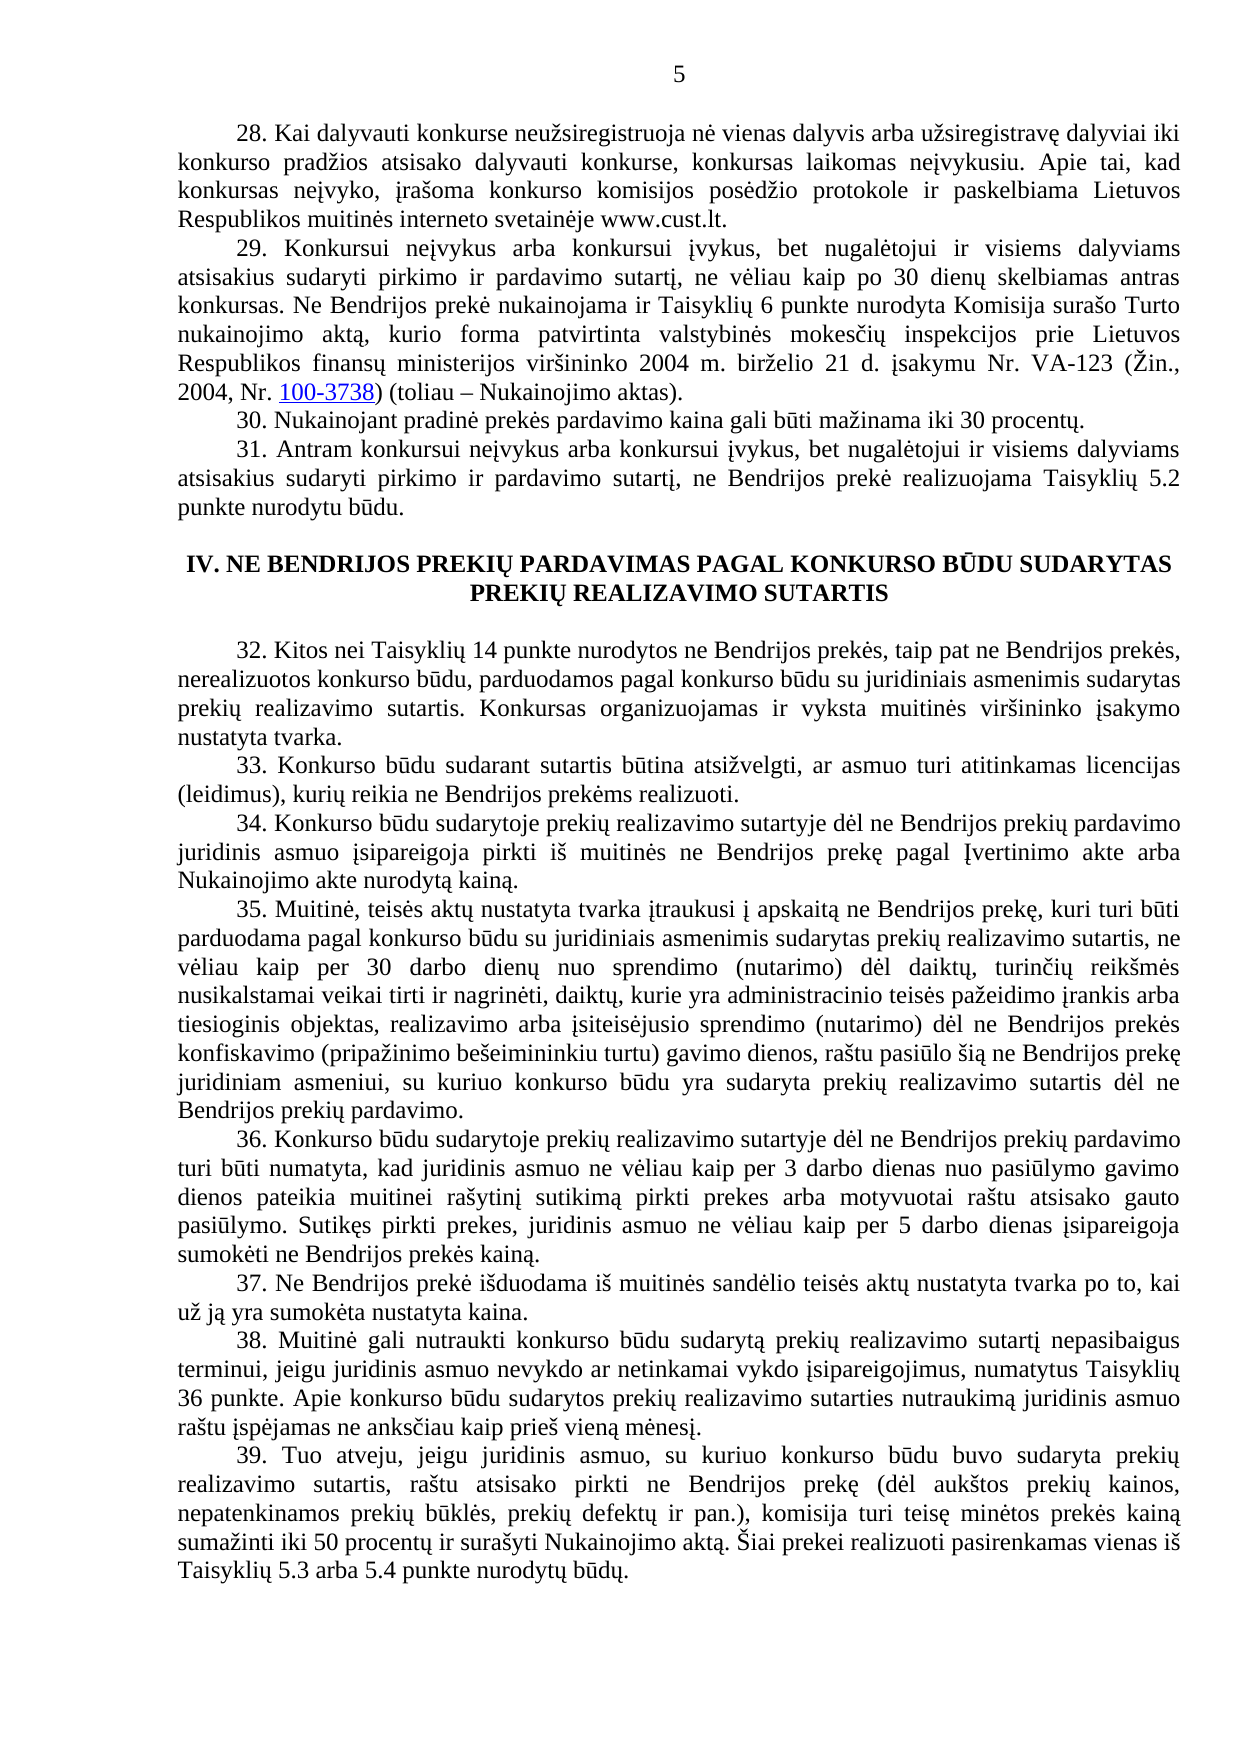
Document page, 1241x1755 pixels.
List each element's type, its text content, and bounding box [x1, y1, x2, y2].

text 30. Nukainojant pradinė prekės pardavimo kaina gali būti mažinama iki 30 procentų. [177, 406, 1181, 434]
text 33. Konkurso būdu sudarant sutartis būtina atsižvelgti, ar asmuo turi atitinkamas licencijas (leidimus), kurių reikia ne Bendrijos prekėms realizuoti. [177, 751, 1181, 808]
text 38. Muitinė gali nutraukti konkurso būdu sudarytą prekių realizavimo sutartį nepasibaigus terminui, jeigu juridinis asmuo nevykdo ar netinkamai vykdo įsipareigojimus, numatytus Taisyklių 36 punkte. Apie konkurso būdu sudarytos prekių realizavimo sutarties nutraukimą juridinis asmuo raštu įspėjamas ne anksčiau kaip prieš vieną mėnesį. [177, 1326, 1181, 1441]
text 36. Konkurso būdu sudarytoje prekių realizavimo sutartyje dėl ne Bendrijos prekių pardavimo turi būti numatyta, kad juridinis asmuo ne vėliau kaip per 3 darbo dienas nuo pasiūlymo gavimo dienos pateikia muitinei rašytinį sutikimą pirkti prekes arba motyvuotai raštu atsisako gauto pasiūlymo. Sutikęs pirkti prekes, juridinis asmuo ne vėliau kaip per 5 darbo dienas įsipareigoja sumokėti ne Bendrijos prekės kainą. [177, 1124, 1181, 1268]
text 35. Muitinė, teisės aktų nustatyta tvarka įtraukusi į apskaitą ne Bendrijos prekę, kuri turi būti parduodama pagal konkurso būdu su juridiniais asmenimis sudarytas prekių realizavimo sutartis, ne vėliau kaip per 30 darbo dienų nuo sprendimo (nutarimo) dėl daiktų, turinčių reikšmės nusikalstamai veikai tirti ir nagrinėti, daiktų, kurie yra administracinio teisės pažeidimo įrankis arba tiesioginis objektas, realizavimo arba įsiteisėjusio sprendimo (nutarimo) dėl ne Bendrijos prekės konfiskavimo (pripažinimo bešeimininkiu turtu) gavimo dienos, raštu pasiūlo šią ne Bendrijos prekę juridiniam asmeniui, su kuriuo konkurso būdu yra sudaryta prekių realizavimo sutartis dėl ne Bendrijos prekių pardavimo. [177, 894, 1181, 1124]
text 29. Konkursui neįvykus arba konkursui įvykus, bet nugalėtojui ir visiems dalyviams atsisakius sudaryti pirkimo ir pardavimo sutartį, ne vėliau kaip po 30 dienų skelbiamas antras konkursas. Ne Bendrijos prekė nukainojama ir Taisyklių 6 punkte nurodyta Komisija surašo Turto nukainojimo aktą, kurio forma patvirtinta valstybinės mokesčių inspekcijos prie Lietuvos Respublikos finansų ministerijos viršininko 2004 m. birželio 21 d. įsakymu Nr. VA-123 (Žin., 2004, Nr. 100-3738) (toliau – Nukainojimo aktas). [177, 233, 1181, 406]
text 37. Ne Bendrijos prekė išduodama iš muitinės sandėlio teisės aktų nustatyta tvarka po to, kai už ją yra sumokėta nustatyta kaina. [177, 1268, 1181, 1326]
text 28. Kai dalyvauti konkurse neužsiregistruoja nė vienas dalyvis arba užsiregistravę dalyviai iki konkurso pradžios atsisako dalyvauti konkurse, konkursas laikomas neįvykusiu. Apie tai, kad konkursas neįvyko, įrašoma konkurso komisijos posėdžio protokole ir paskelbiama Lietuvos Respublikos muitinės interneto svetainėje www.cust.lt. [177, 118, 1181, 233]
text 39. Tuo atveju, jeigu juridinis asmuo, su kuriuo konkurso būdu buvo sudaryta prekių realizavimo sutartis, raštu atsisako pirkti ne Bendrijos prekę (dėl aukštos prekių kainos, nepatenkinamos prekių būklės, prekių defektų ir pan.), komisija turi teisę minėtos prekės kainą sumažinti iki 50 procentų ir surašyti Nukainojimo aktą. Šiai prekei realizuoti pasirenkamas vienas iš Taisyklių 5.3 arba 5.4 punkte nurodytų būdų. [177, 1441, 1181, 1584]
text 31. Antram konkursui neįvykus arba konkursui įvykus, bet nugalėtojui ir visiems dalyviams atsisakius sudaryti pirkimo ir pardavimo sutartį, ne Bendrijos prekė realizuojama Taisyklių 5.2 punkte nurodytu būdu. [177, 434, 1181, 521]
text IV. NE BENDRIJOS PREKIŲ PARDAVIMAS PAGAL KONKURSO BŪDU SUDARYTAS PREKIŲ REALIZAVIMO SUTARTIS [177, 549, 1181, 607]
text 34. Konkurso būdu sudarytoje prekių realizavimo sutartyje dėl ne Bendrijos prekių pardavimo juridinis asmuo įsipareigoja pirkti iš muitinės ne Bendrijos prekę pagal Įvertinimo akte arba Nukainojimo akte nurodytą kainą. [177, 808, 1181, 894]
text 32. Kitos nei Taisyklių 14 punkte nurodytos ne Bendrijos prekės, taip pat ne Bendrijos prekės, nerealizuotos konkurso būdu, parduodamos pagal konkurso būdu su juridiniais asmenimis sudarytas prekių realizavimo sutartis. Konkursas organizuojamas ir vyksta muitinės viršininko įsakymo nustatyta tvarka. [177, 636, 1181, 751]
